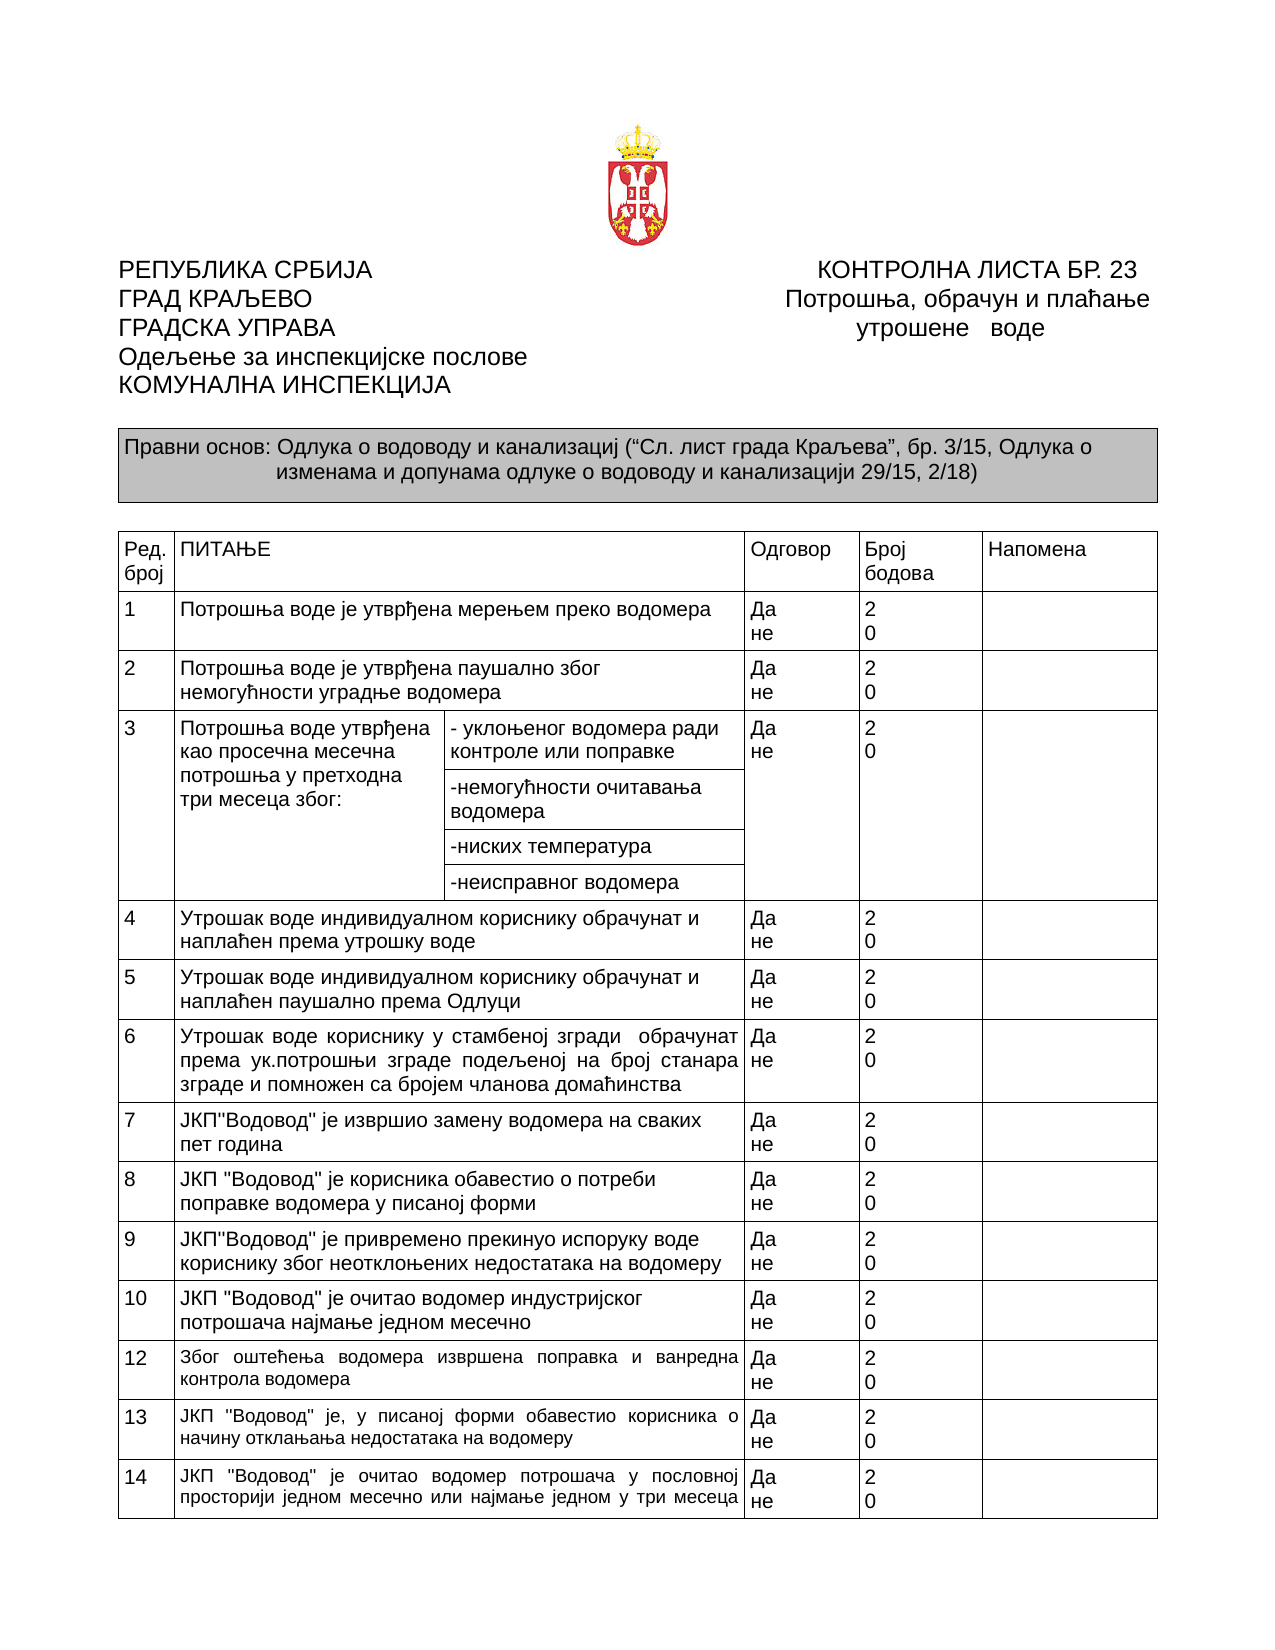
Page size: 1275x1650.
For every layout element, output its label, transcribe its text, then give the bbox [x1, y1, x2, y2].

table_cell 2 0 [860, 1460, 982, 1518]
table_cell Потрошња воде је утврђена мерењем преко водомера [175, 592, 744, 650]
table_cell Утрошак воде индивидуалном кориснику обрачунат и наплаћен према утрошку воде [175, 901, 744, 959]
table_cell 7 [119, 1103, 174, 1161]
table_cell Потрошња воде је утврђена паушално због немогућности уградње водомера [175, 651, 744, 709]
table_cell Да не [745, 960, 859, 1018]
table_cell 2 0 [860, 592, 982, 650]
table_header Напомена [983, 532, 1157, 591]
table_cell 2 0 [860, 1020, 982, 1102]
table_cell 1 [119, 592, 174, 650]
table_cell 2 0 [860, 1222, 982, 1280]
table_cell [983, 1400, 1157, 1459]
table_cell [983, 960, 1157, 1018]
table_cell 2 0 [860, 1103, 982, 1161]
table_cell 5 [119, 960, 174, 1018]
table_header Правни основ: Одлука о водоводу и канализациј (“Сл. лист града Краљева”, бр. 3/15, Одлука о изменама и допунама одлуке о водоводу и канализацији 29/15, 2/18) [119, 429, 1157, 502]
table_cell Да не [745, 1400, 859, 1459]
table_cell -немогућности очитавања водомера [445, 770, 744, 828]
table_header ПИТАЊЕ [175, 532, 744, 591]
table_header Одговор [745, 532, 859, 591]
table_header Ред. број [119, 532, 174, 591]
table_cell Да не [745, 901, 859, 959]
table_cell 14 [119, 1460, 174, 1518]
table_cell [983, 1460, 1157, 1518]
table_cell 10 [119, 1281, 174, 1340]
table_cell Да не [745, 1020, 859, 1102]
table_cell 2 0 [860, 1341, 982, 1399]
text ГРАД КРАЉЕВО Потрошња, обрачун и плаћање [118, 284, 1157, 313]
table_cell 2 0 [860, 1281, 982, 1340]
table_cell -неисправног водомера [445, 865, 744, 899]
table_cell Да не [745, 1460, 859, 1518]
table_cell Да не [745, 651, 859, 709]
table_cell 4 [119, 901, 174, 959]
table_cell 9 [119, 1222, 174, 1280]
table_cell [983, 1162, 1157, 1221]
table_cell Да не [745, 1103, 859, 1161]
table_cell ЈКП''Водовод'' је привремено прекинуо испоруку воде кориснику због неотклоњених недостатака на водомеру [175, 1222, 744, 1280]
table_cell 2 0 [860, 651, 982, 709]
text ГРАДСКА УПРАВА утрошене воде [118, 313, 1157, 342]
table_cell Због оштећења водомера извршена поправка и ванредна контрола водомера [175, 1341, 744, 1399]
table_cell [983, 1281, 1157, 1340]
table_header Број бодова [860, 532, 982, 591]
table_cell 2 0 [860, 901, 982, 959]
table_cell 2 0 [860, 711, 982, 899]
table_cell 3 [119, 711, 174, 899]
table_cell 2 0 [860, 960, 982, 1018]
table_cell Утрошак воде индивидуалном кориснику обрачунат и наплаћен паушално према Одлуци [175, 960, 744, 1018]
table_cell [983, 1020, 1157, 1102]
table_cell [983, 592, 1157, 650]
text Одељење за инспекцијске послове [118, 342, 1157, 370]
table_cell 6 [119, 1020, 174, 1102]
table_cell Да не [745, 1281, 859, 1340]
table_cell 2 0 [860, 1400, 982, 1459]
table_cell Да не [745, 592, 859, 650]
text КОМУНАЛНА ИНСПЕКЦИЈА [118, 370, 1157, 399]
table_cell Да не [745, 1162, 859, 1221]
table_cell ЈКП ''Водовод'' је очитао водомер индустријског потрошача најмање једном месечно [175, 1281, 744, 1340]
table_cell 13 [119, 1400, 174, 1459]
table_cell ЈКП ''Водовод'' је корисника обавестио о потреби поправке водомера у писаној форми [175, 1162, 744, 1221]
picture [578, 119, 697, 254]
table_cell 8 [119, 1162, 174, 1221]
table_cell - уклоњеног водомера ради контроле или поправке [445, 711, 744, 769]
table_cell [983, 711, 1157, 899]
table_cell Утрошак воде кориснику у стамбеној згради обрачунат према ук.потрошњи зграде подељеној на број станара зграде и помножен са бројем чланова домаћинства [175, 1020, 744, 1102]
table_cell [983, 1341, 1157, 1399]
table_cell Да не [745, 711, 859, 899]
table_cell Да не [745, 1222, 859, 1280]
table_cell ЈКП''Водовод'' је извршио замену водомера на сваких пет година [175, 1103, 744, 1161]
table_cell 12 [119, 1341, 174, 1399]
text РЕПУБЛИКА СРБИЈА КОНТРОЛНА ЛИСТА БР. 23 [118, 255, 1157, 284]
table_cell 2 0 [860, 1162, 982, 1221]
table_cell [983, 651, 1157, 709]
table_cell [983, 1103, 1157, 1161]
table_cell Да не [745, 1341, 859, 1399]
table_cell -ниских температура [445, 830, 744, 864]
table_cell 2 [119, 651, 174, 709]
table_cell [983, 1222, 1157, 1280]
table_cell [983, 901, 1157, 959]
table_cell ЈКП ''Водовод'' је, у писаној форми обавестио корисника о начину отклањања недостатака на водомеру [175, 1400, 744, 1459]
table_cell ЈКП ''Водовод'' је очитао водомер потрошача у пословној просторији једном месечно или најмање једном у три месеца [175, 1460, 744, 1518]
table_cell Потрошња воде утврђена као просечна месечна потрошња у претходна три месеца због: [175, 711, 444, 899]
